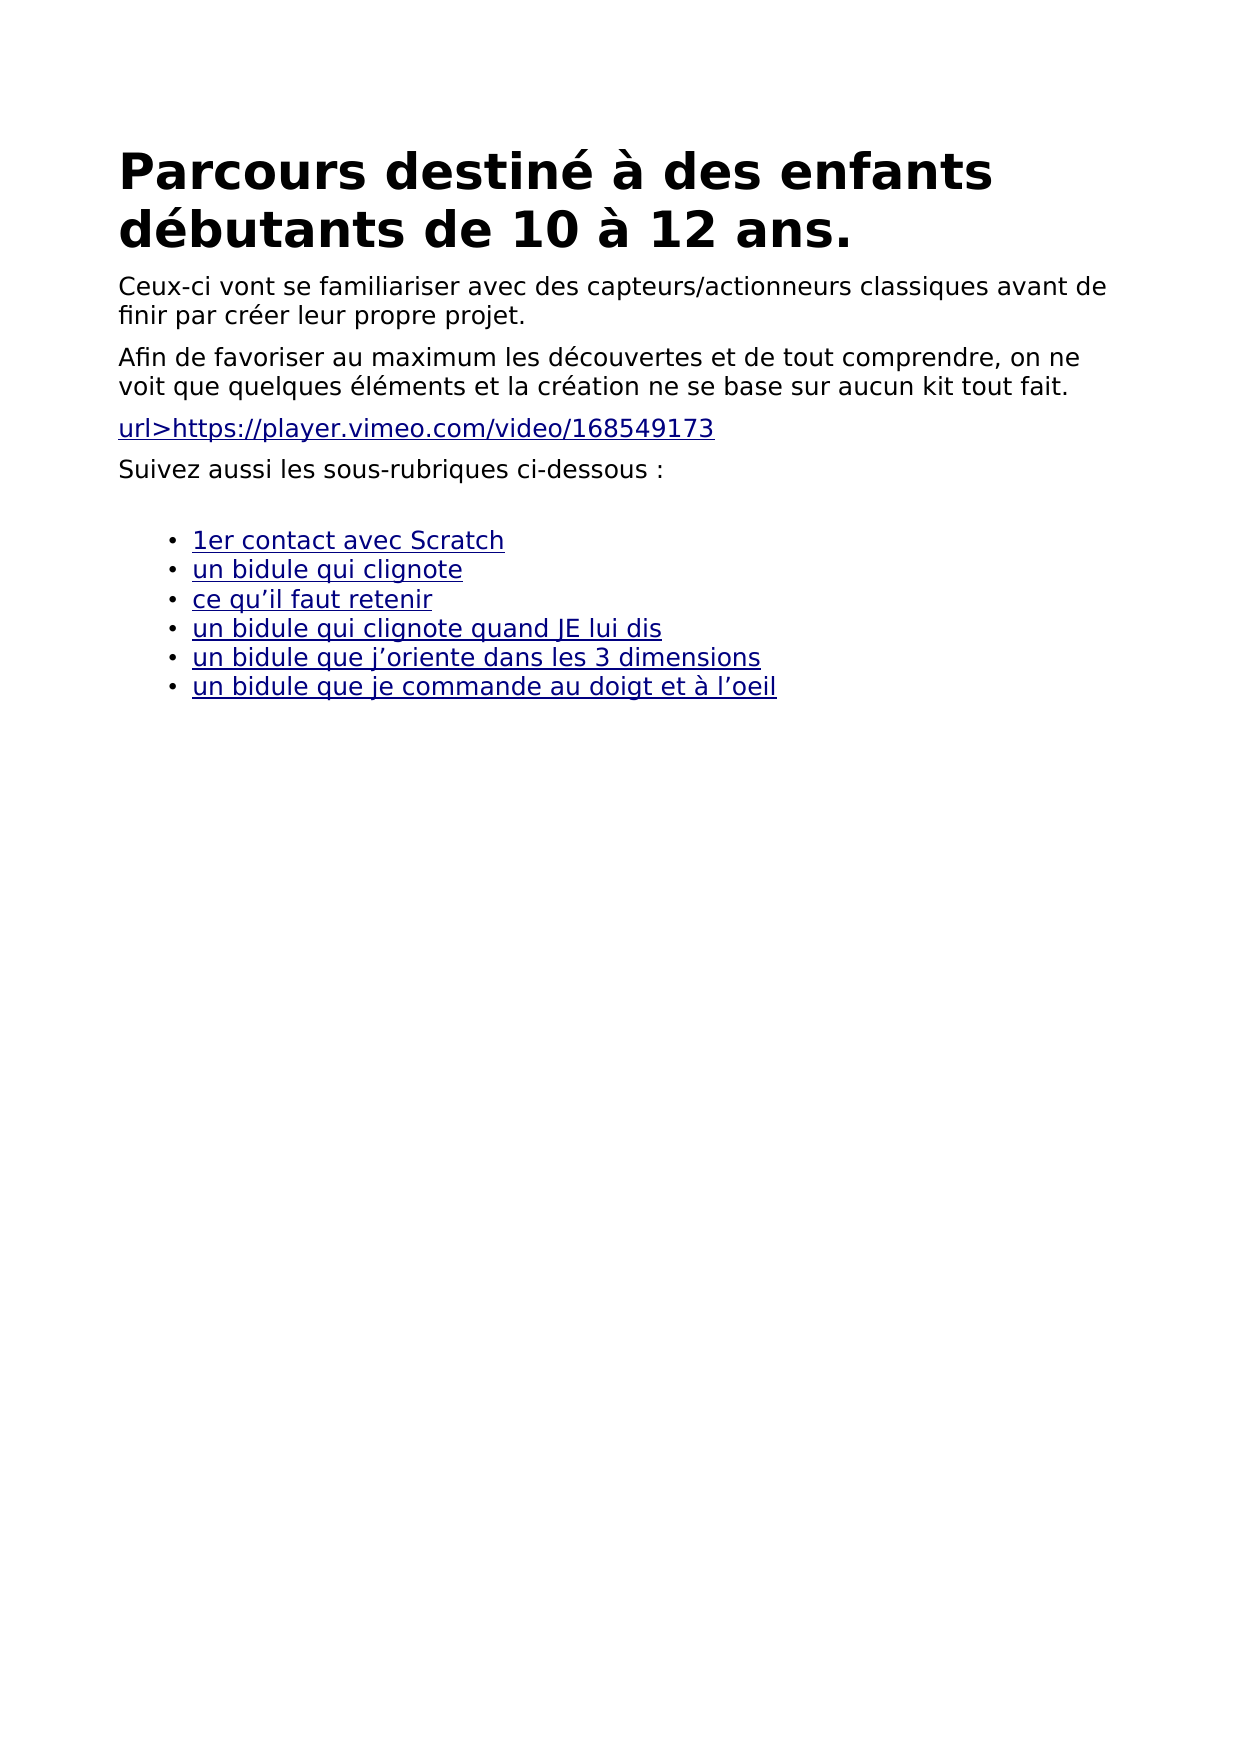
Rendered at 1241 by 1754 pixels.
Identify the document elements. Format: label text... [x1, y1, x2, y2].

list un bidule que je commande au doigt et à l’oeil [177, 672, 1122, 702]
text Afin de favoriser au maximum les découvertes et de tout comprendre, on ne voit que quelques éléments et la création ne se base sur aucun kit tout fait. [118, 343, 1122, 401]
list un bidule qui clignote [177, 556, 1122, 585]
text Suivez aussi les sous-rubriques ci-dessous : [118, 455, 1122, 484]
list ce qu’il faut retenir [177, 585, 1122, 614]
list 1er contact avec Scratch [177, 527, 1122, 556]
list un bidule qui clignote quand JE lui dis [177, 614, 1122, 643]
text Ceux-ci vont se familiariser avec des capteurs/actionneurs classiques avant de finir par créer leur propre projet. [118, 272, 1122, 330]
list un bidule que j’oriente dans les 3 dimensions [177, 643, 1122, 672]
subtitle Parcours destiné à des enfants débutants de 10 à 12 ans. [118, 143, 1122, 259]
text url>https://player.vimeo.com/video/168549173 [118, 414, 1122, 443]
